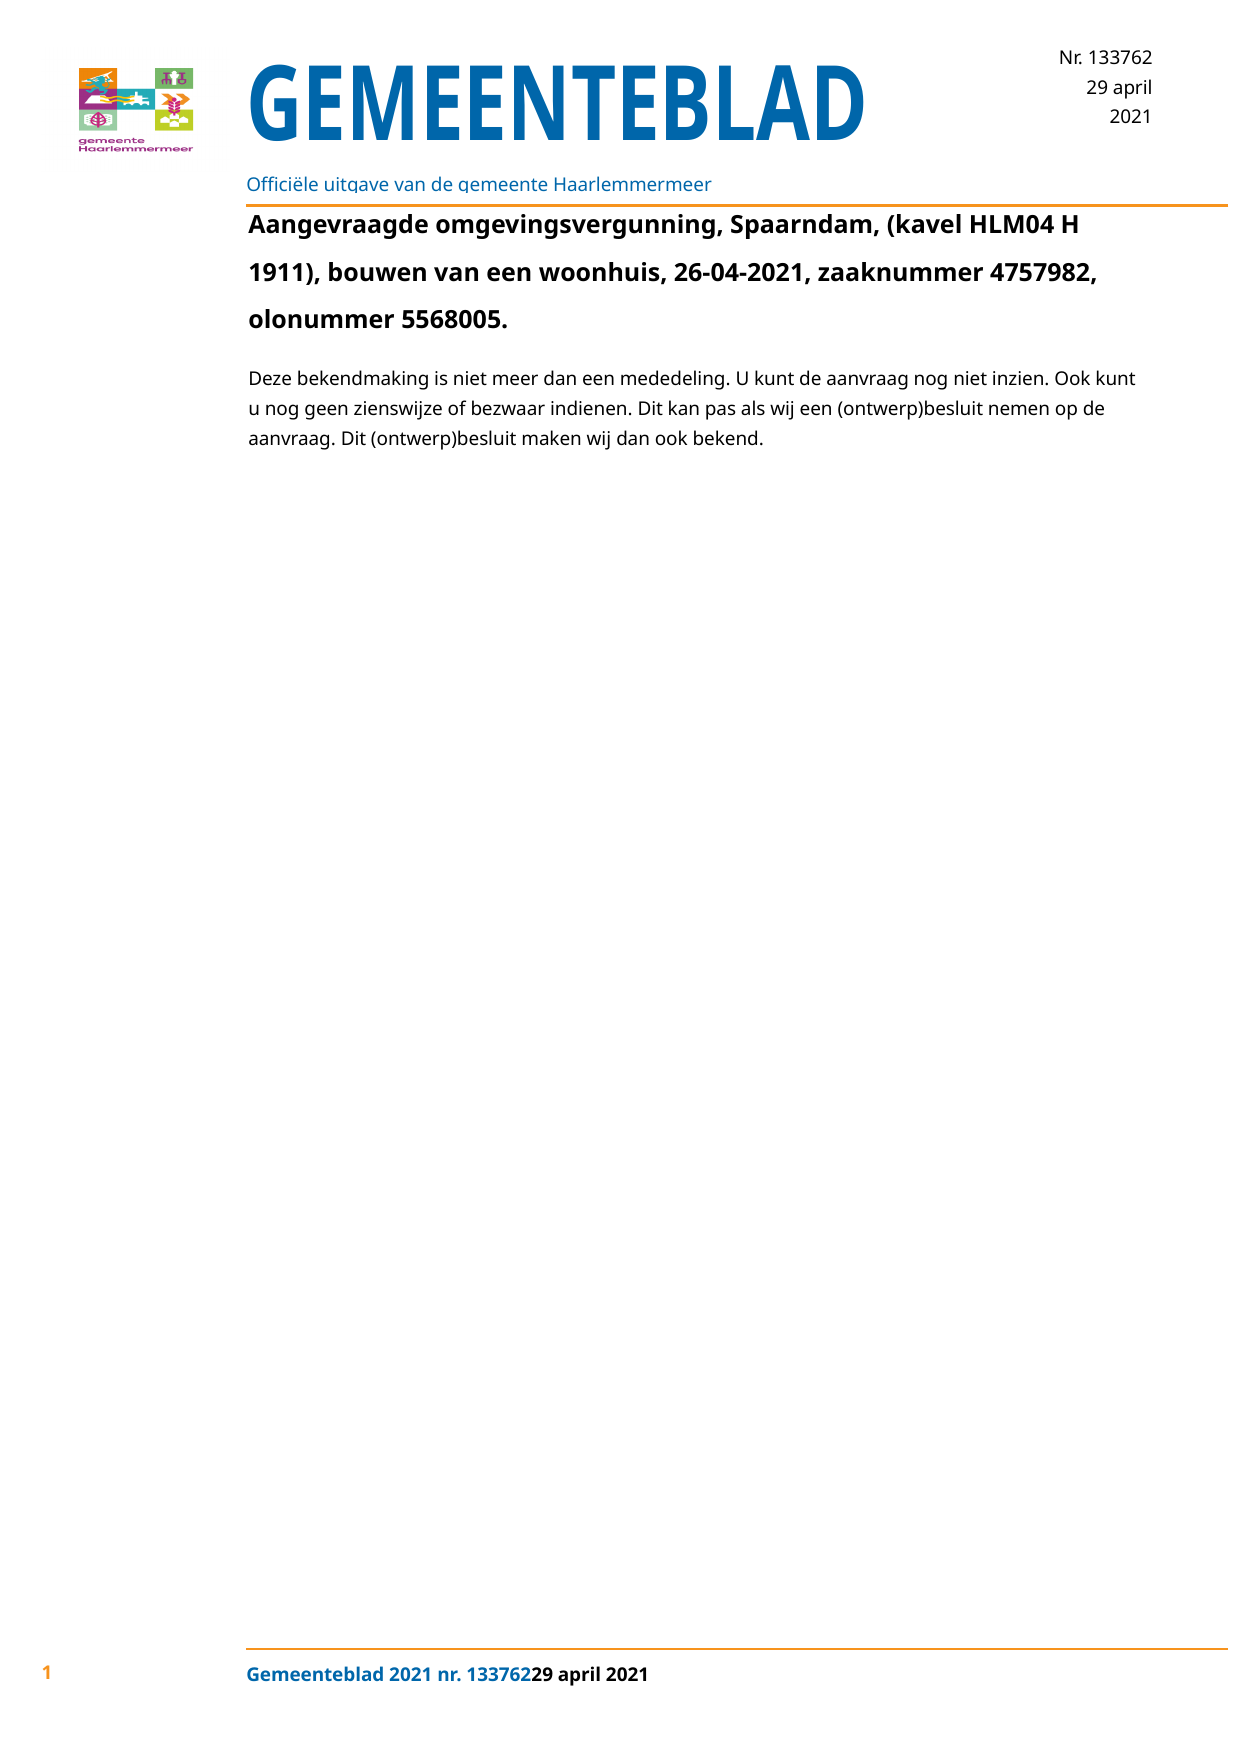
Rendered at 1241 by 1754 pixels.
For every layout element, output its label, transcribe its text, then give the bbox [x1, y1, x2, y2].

picture [41, 47, 231, 172]
text Deze bekendmaking is niet meer dan een mededeling. U kunt de aanvraag nog niet inzien. Ook kunt u nog geen zienswijze of bezwaar indienen. Dit kan pas als wij een (ontwerp)besluit nemen op de aanvraag. Dit (ontwerp)besluit maken wij dan ook bekend. [248, 366, 1152, 450]
text Aangevraagde omgevingsvergunning, Spaarndam, (kavel HLM04 H 1911), bouwen van een woonhuis, 26-04-2021, zaaknummer 4757982, olonummer 5568005. [248, 207, 1152, 336]
